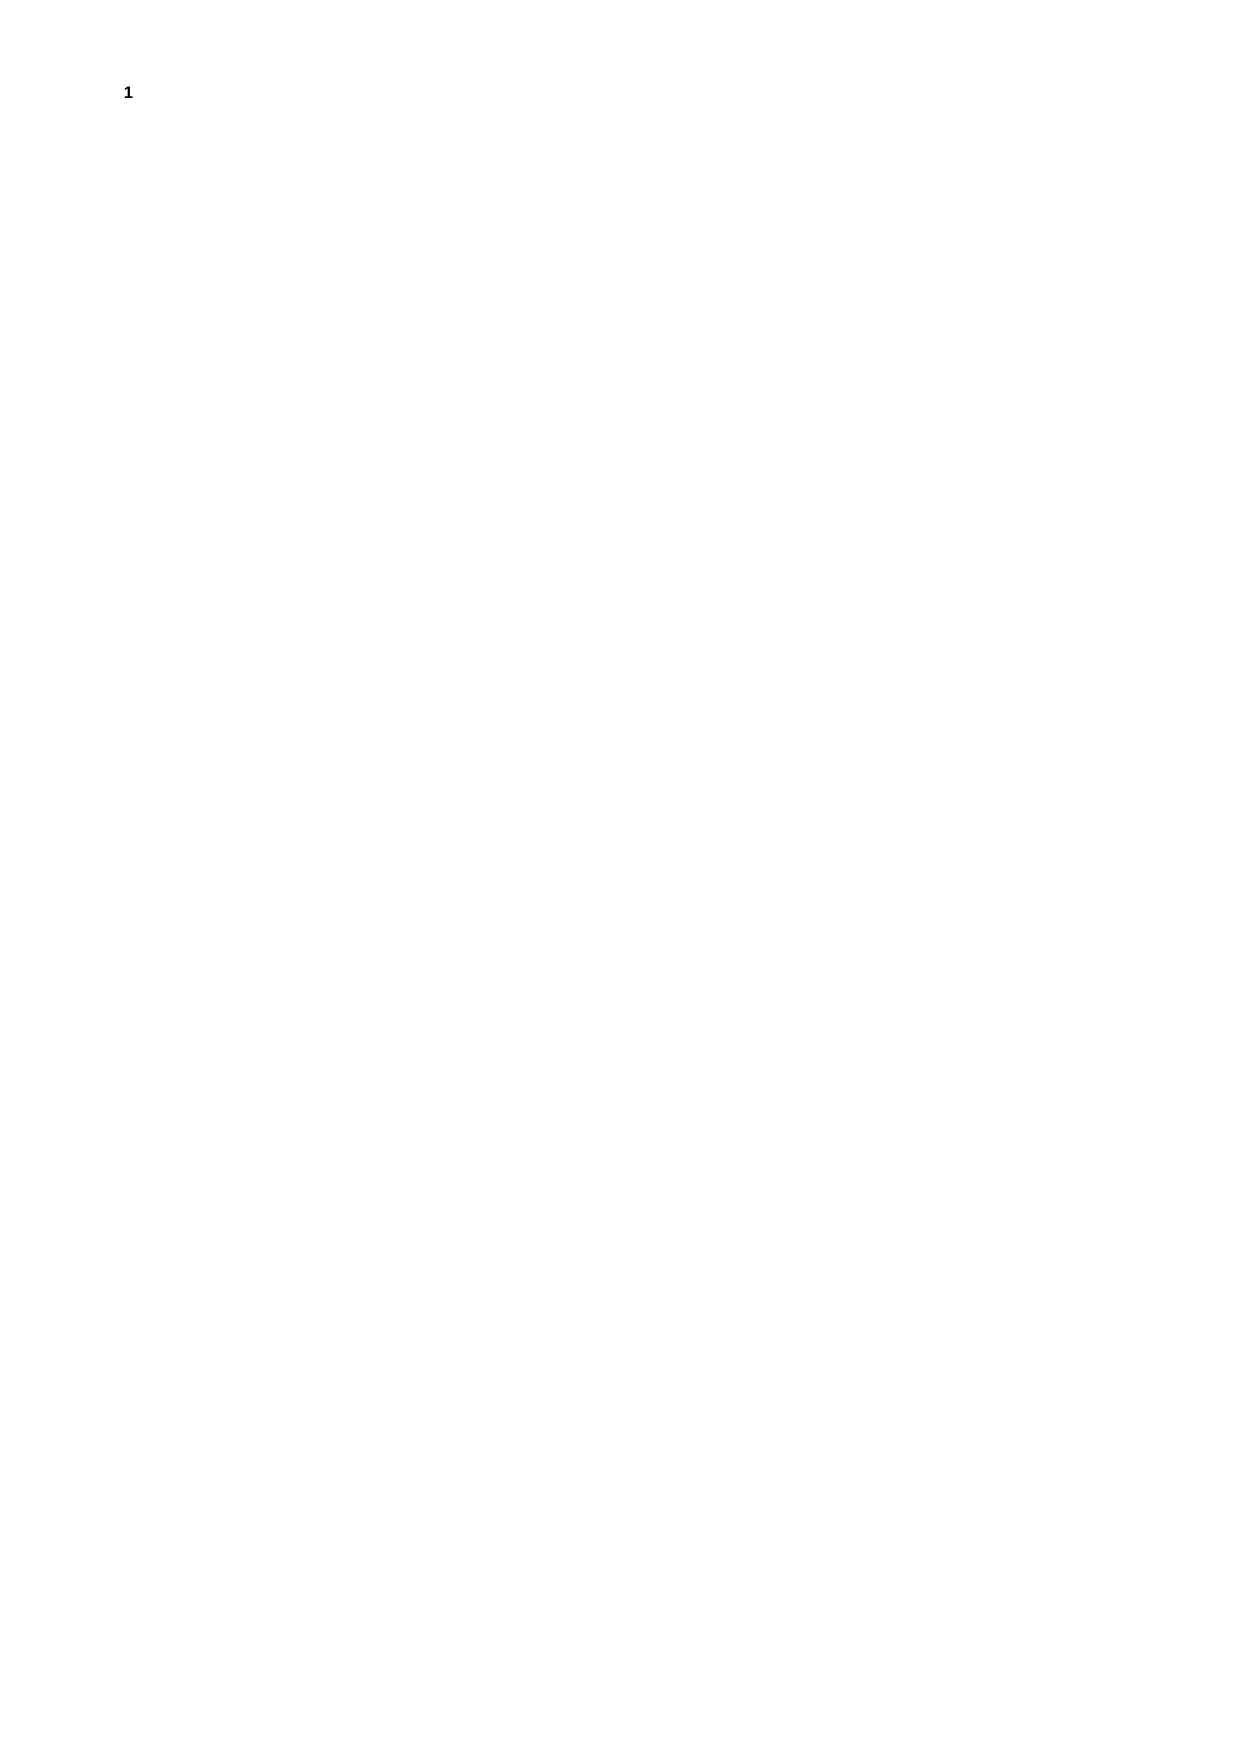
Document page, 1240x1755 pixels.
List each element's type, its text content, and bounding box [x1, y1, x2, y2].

text 1 [117, 75, 1122, 104]
